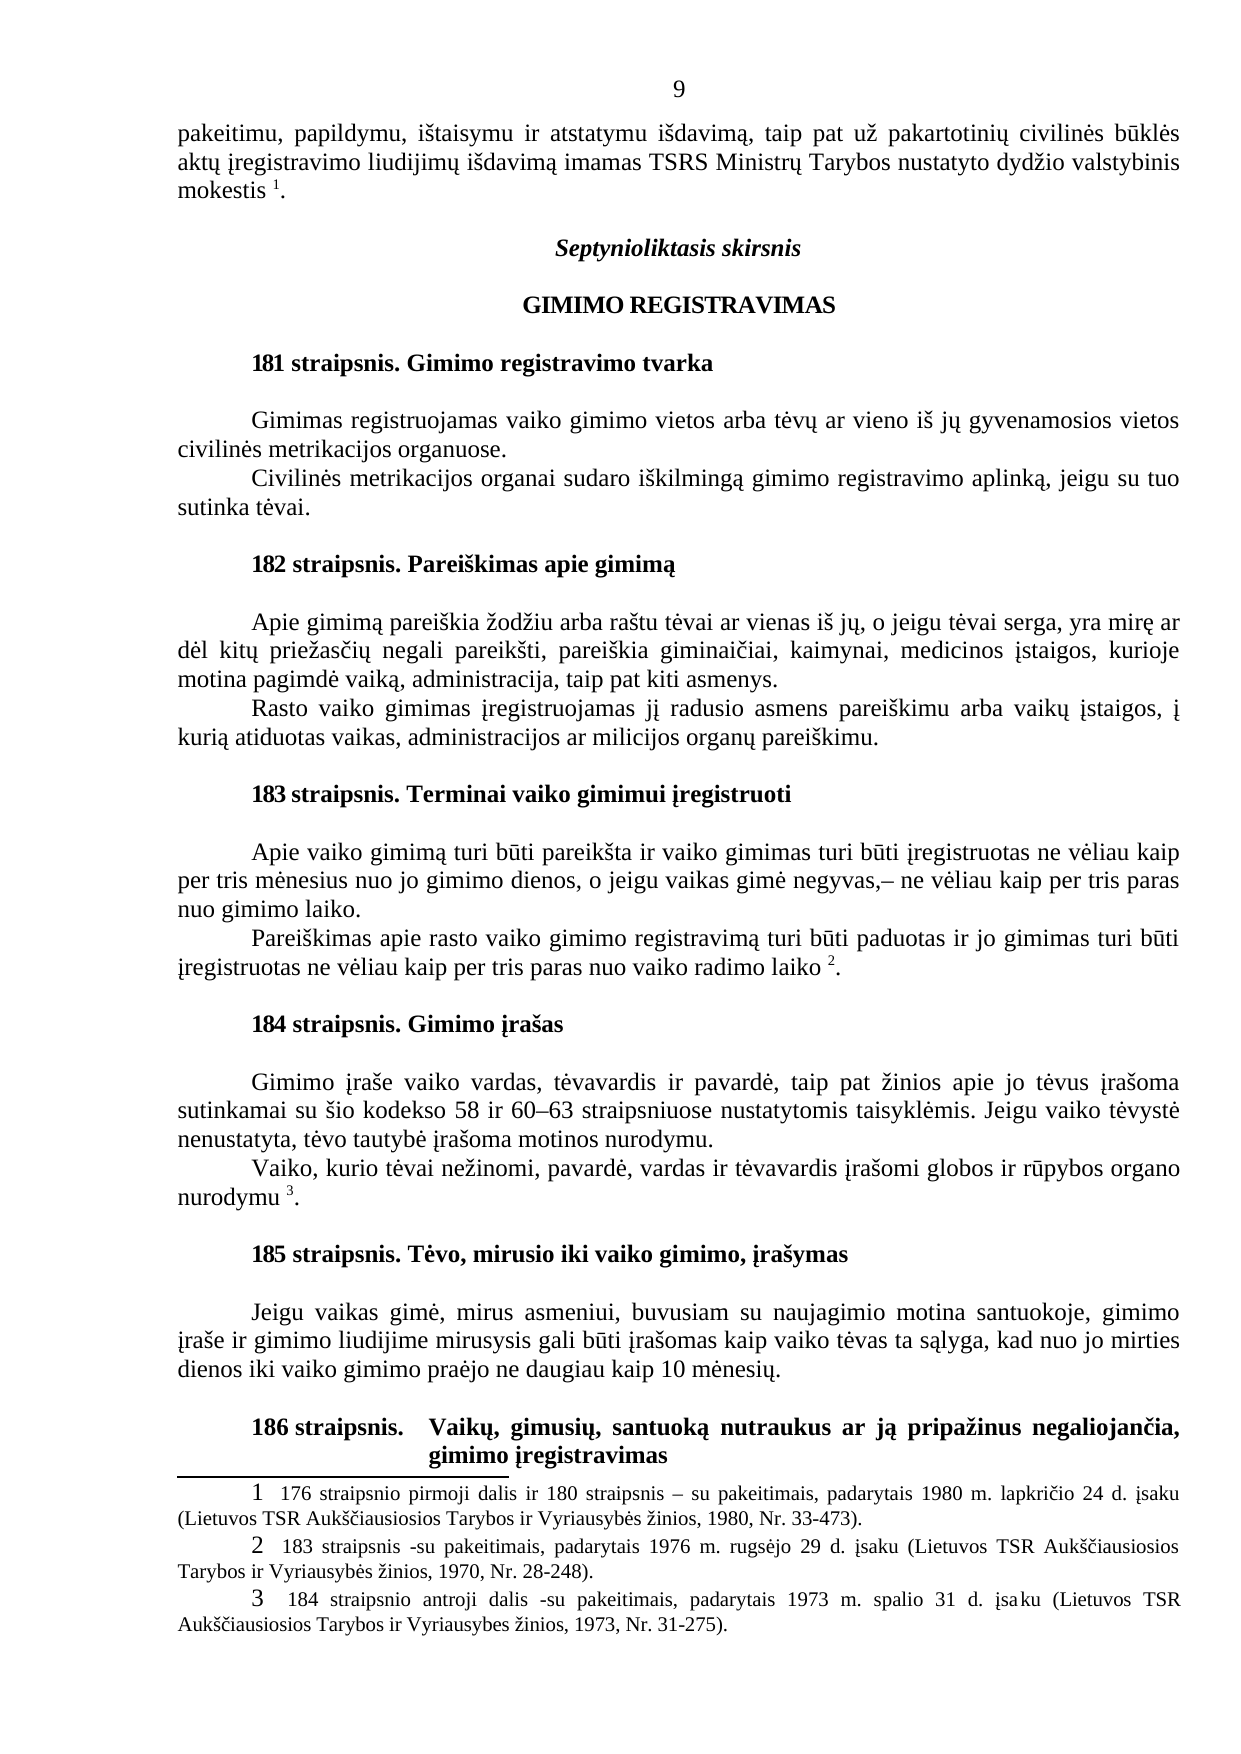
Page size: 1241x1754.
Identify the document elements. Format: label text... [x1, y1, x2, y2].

text GIMIMO REGISTRAVIMAS [177, 291, 1181, 319]
text Gimimo įraše vaiko vardas, tėvavardis ir pavardė, taip pat žinios apie jo tėvus įrašoma sutinkamai su šio kodekso 58 ir 60–63 straipsniuose nustatytomis taisyklėmis. Jeigu vaiko tėvystė nenustatyta, tėvo tautybė įrašoma motinos nurodymu. [177, 1067, 1181, 1153]
text Vaiko, kurio tėvai nežinomi, pavardė, vardas ir tėvavardis įrašomi globos ir rūpybos organo nurodymu . [177, 1153, 1181, 1211]
text 183 straipsnis -su pakeitimais, padarytais 1976 m. rugsėjo 29 d. įsaku (Lietuvos TSR Aukščiausiosios Tarybos ir Vyriausybės žinios, 1970, Nr. 28-248). [177, 1530, 1181, 1583]
text 183 straipsnis. Terminai vaiko gimimui įregistruoti [177, 779, 1181, 808]
text 181 straipsnis. Gimimo registravimo tvarka [177, 348, 1181, 377]
text 182 straipsnis. Pareiškimas apie gimimą [177, 549, 1181, 578]
text Civilinės metrikacijos organai sudaro iškilmingą gimimo registravimo aplinką, jeigu su tuo sutinka tėvai. [177, 463, 1181, 521]
text 184 straipsnio antroji dalis -su pakeitimais, padarytais 1973 m. spalio 31 d. įsaku (Lietuvos TSR Aukščiausiosios Tarybos ir Vyriausybes žinios, 1973, Nr. 31-275). [177, 1583, 1181, 1636]
text 186 straipsnis. Vaikų, gimusių, santuoką nutraukus ar ją pripažinus negaliojančia, gimimo įregistravimas [251, 1412, 1181, 1469]
text Rasto vaiko gimimas įregistruojamas jį radusio asmens pareiškimu arba vaikų įstaigos, į kurią atiduotas vaikas, administracijos ar milicijos organų pareiškimu. [177, 693, 1181, 751]
text Gimimas registruojamas vaiko gimimo vietos arba tėvų ar vieno iš jų gyvenamosios vietos civilinės metrikacijos organuose. [177, 406, 1181, 463]
text pakeitimu, papildymu, ištaisymu ir atstatymu išdavimą, taip pat už pakartotinių civilinės būklės aktų įregistravimo liudijimų išdavimą imamas TSRS Ministrų Tarybos nustatyto dydžio valstybinis mokestis . [177, 118, 1181, 204]
text Apie gimimą pareiškia žodžiu arba raštu tėvai ar vienas iš jų, o jeigu tėvai serga, yra mirę ar dėl kitų priežasčių negali pareikšti, pareiškia giminaičiai, kaimynai, medicinos įstaigos, kurioje motina pagimdė vaiką, administracija, taip pat kiti asmenys. [177, 607, 1181, 693]
text 184 straipsnis. Gimimo įrašas [177, 1009, 1181, 1038]
text Pareiškimas apie rasto vaiko gimimo registravimą turi būti paduotas ir jo gimimas turi būti įregistruotas ne vėliau kaip per tris paras nuo vaiko radimo laiko . [177, 923, 1181, 981]
text Apie vaiko gimimą turi būti pareikšta ir vaiko gimimas turi būti įregistruotas ne vėliau kaip per tris mėnesius nuo jo gimimo dienos, o jeigu vaikas gimė negyvas,– ne vėliau kaip per tris paras nuo gimimo laiko. [177, 837, 1181, 923]
text Septynioliktasis skirsnis [177, 233, 1181, 262]
text 185 straipsnis. Tėvo, mirusio iki vaiko gimimo, įrašymas [177, 1239, 1181, 1268]
text 176 straipsnio pirmoji dalis ir 180 straipsnis – su pakeitimais, padarytais 1980 m. lapkričio 24 d. įsaku (Lietuvos TSR Aukščiausiosios Tarybos ir Vyriausybės žinios, 1980, Nr. 33-473). [177, 1477, 1181, 1530]
text Jeigu vaikas gimė, mirus asmeniui, buvusiam su naujagimio motina santuokoje, gimimo įraše ir gimimo liudijime mirusysis gali būti įrašomas kaip vaiko tėvas ta sąlyga, kad nuo jo mirties dienos iki vaiko gimimo praėjo ne daugiau kaip 10 mėnesių. [177, 1297, 1181, 1383]
